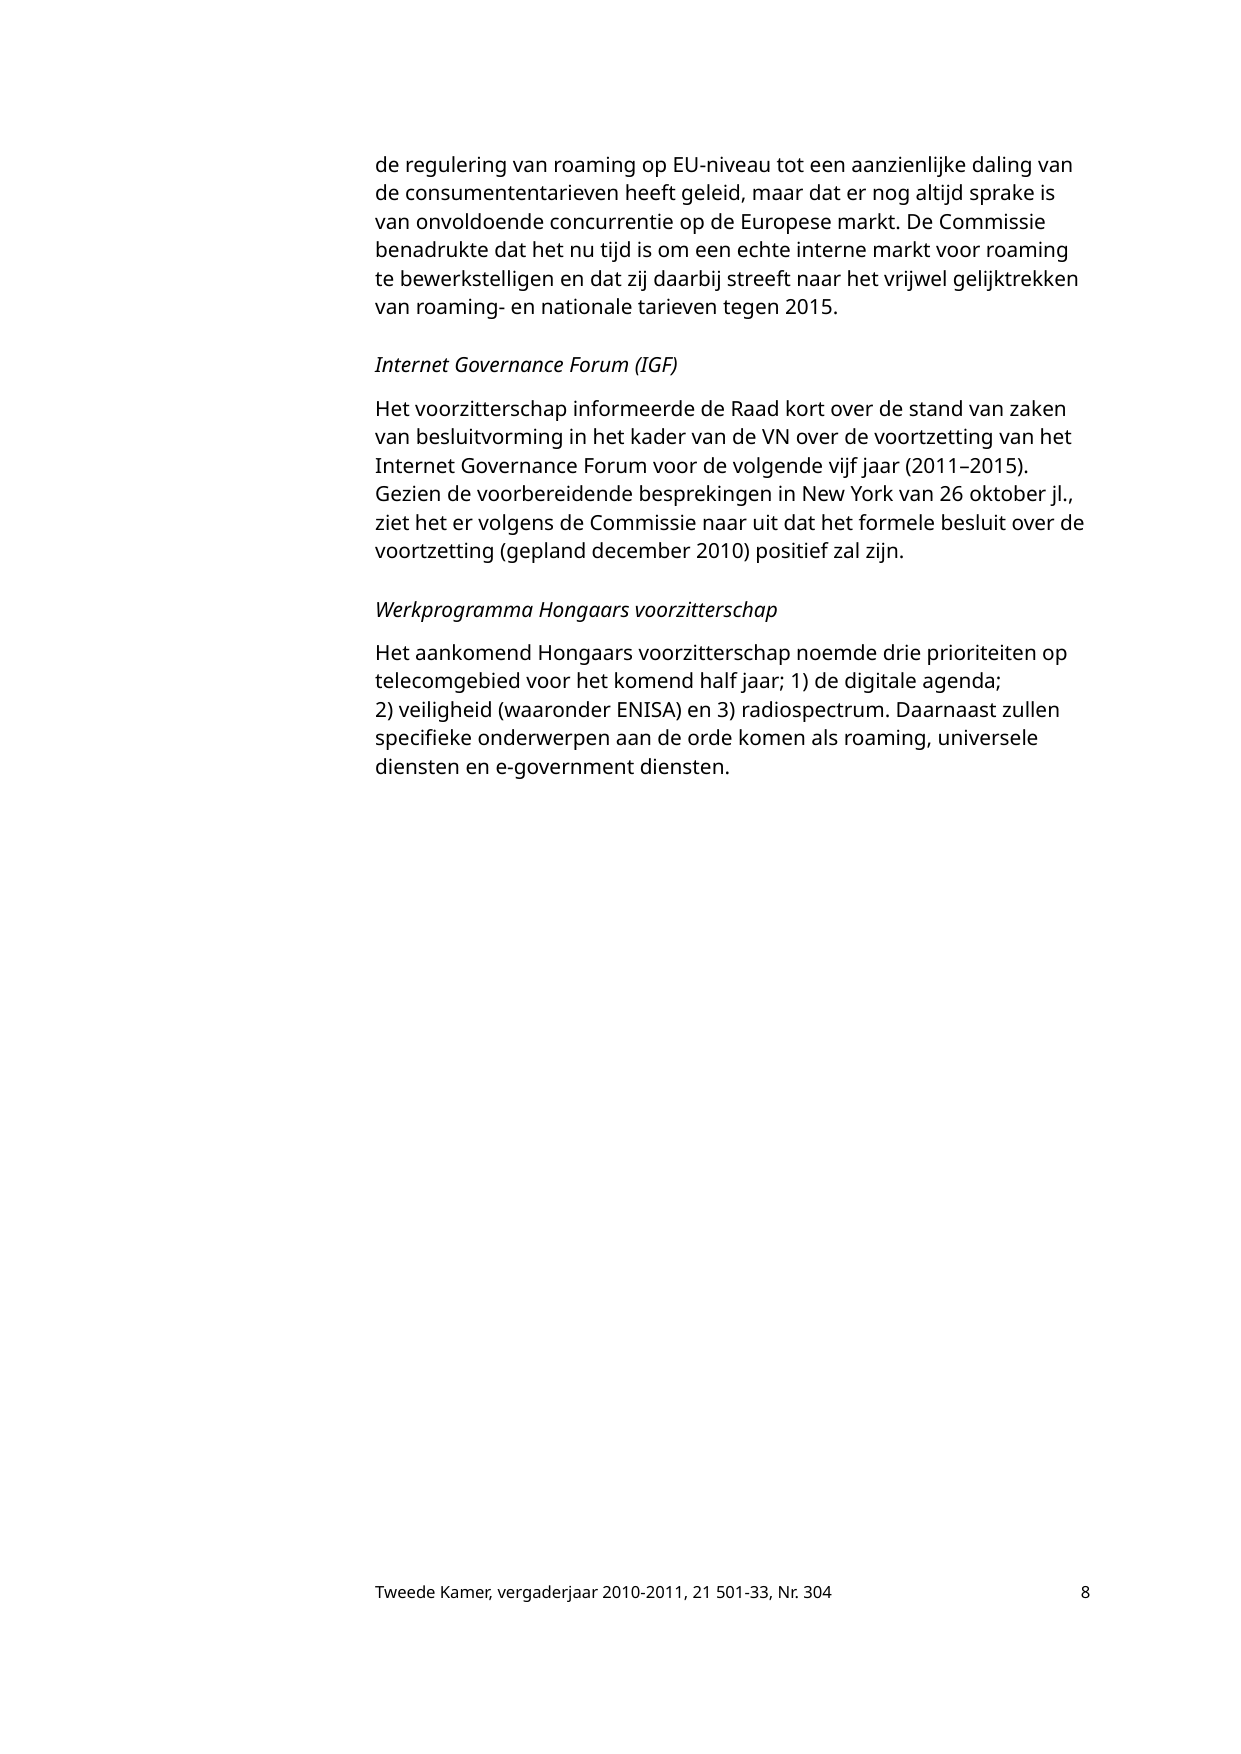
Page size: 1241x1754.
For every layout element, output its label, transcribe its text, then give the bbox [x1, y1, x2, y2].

text Werkprogramma Hongaars voorzitterschap [375, 595, 1090, 623]
text de regulering van roaming op EU-niveau tot een aanzienlijke daling van de consumententarieven heeft geleid, maar dat er nog altijd sprake is van onvoldoende concurrentie op de Europese markt. De Commissie benadrukte dat het nu tijd is om een echte interne markt voor roaming te bewerkstelligen en dat zij daarbij streeft naar het vrijwel gelijktrekken van roaming- en nationale tarieven tegen 2015. [375, 150, 1090, 321]
text Het aankomend Hongaars voorzitterschap noemde drie prioriteiten op telecomgebied voor het komend half jaar; 1) de digitale agenda; 2) veiligheid (waaronder ENISA) en 3) radiospectrum. Daarnaast zullen specifieke onderwerpen aan de orde komen als roaming, universele diensten en e-government diensten. [375, 638, 1090, 780]
text Het voorzitterschap informeerde de Raad kort over de stand van zaken van besluitvorming in het kader van de VN over de voortzetting van het Internet Governance Forum voor de volgende vijf jaar (2011–2015). Gezien de voorbereidende besprekingen in New York van 26 oktober jl., ziet het er volgens de Commissie naar uit dat het formele besluit over de voortzetting (gepland december 2010) positief zal zijn. [375, 394, 1090, 565]
text Internet Governance Forum (IGF) [375, 351, 1090, 379]
